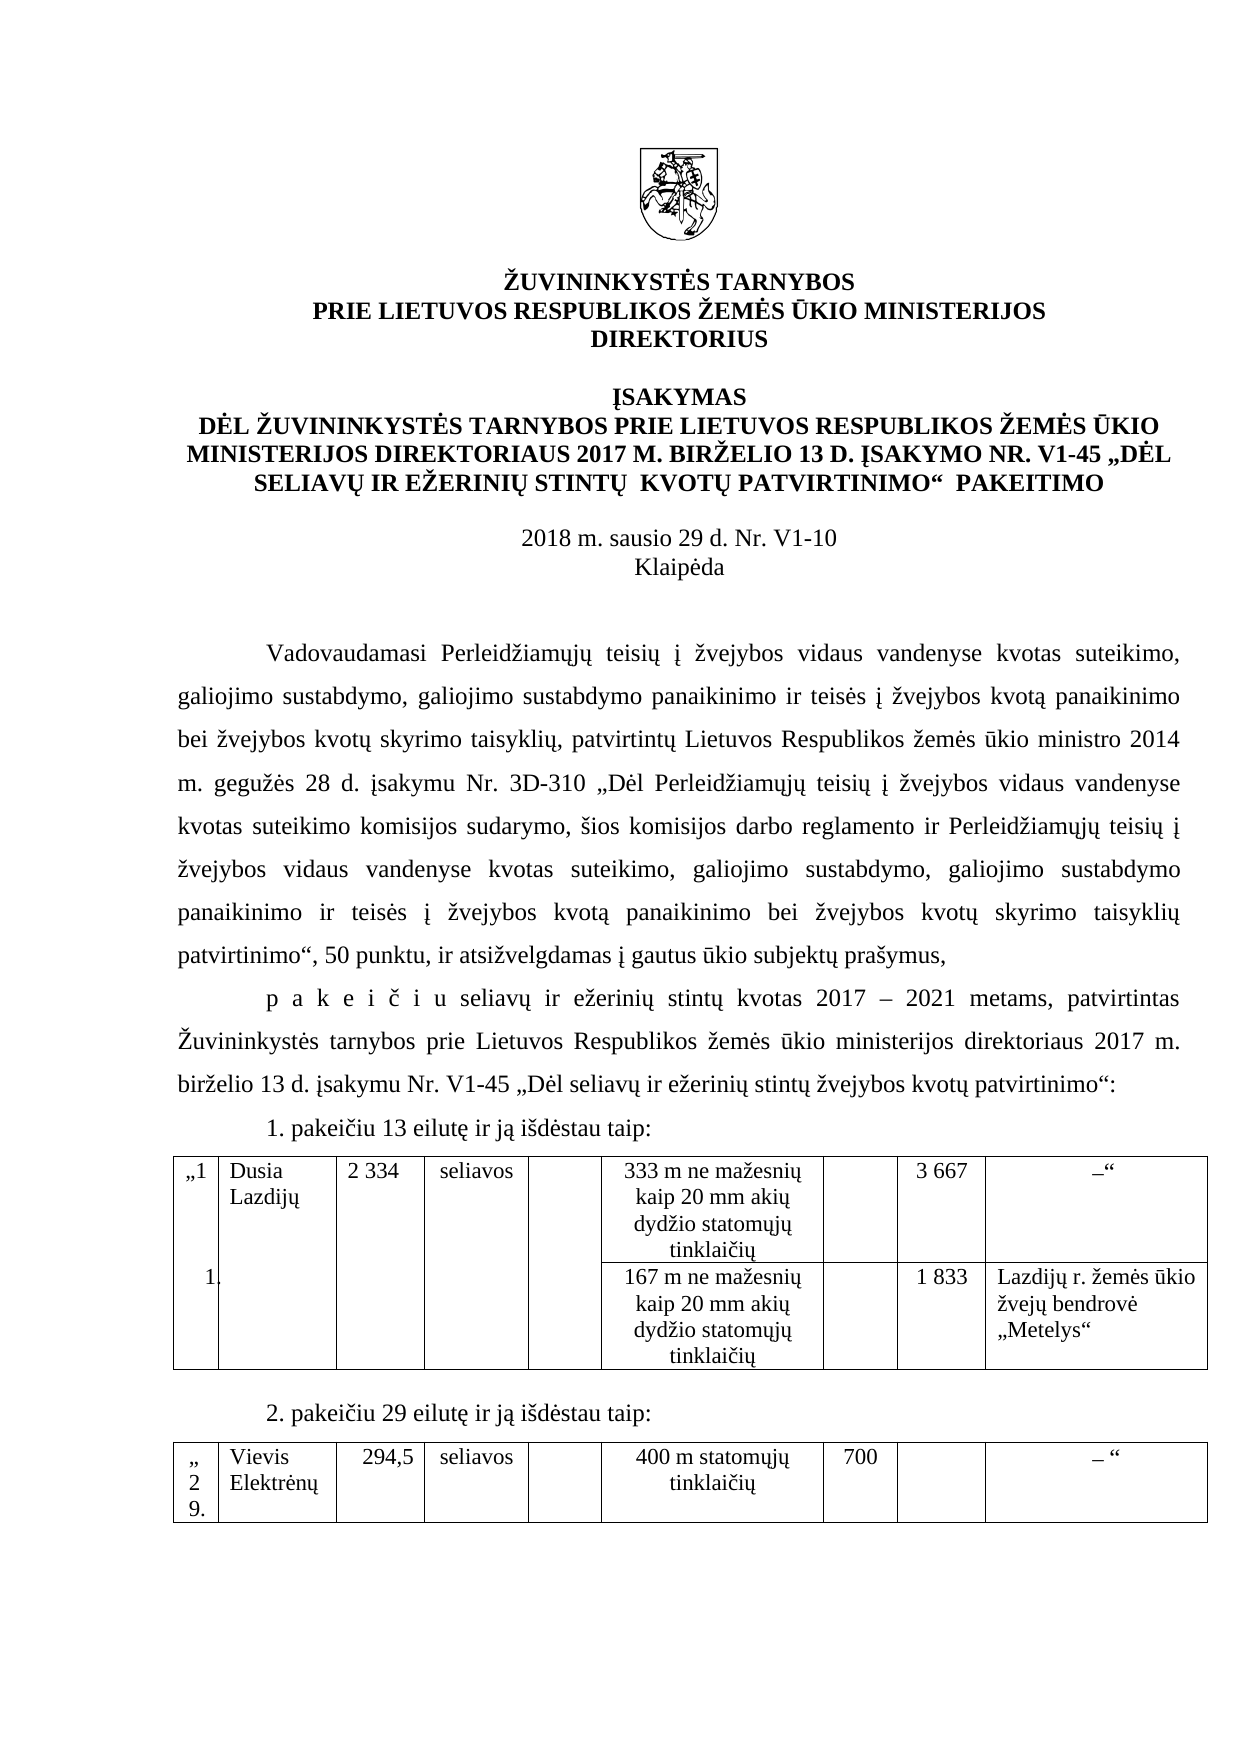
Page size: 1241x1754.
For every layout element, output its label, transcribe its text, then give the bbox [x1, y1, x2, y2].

table_header Dusia Lazdijų [219, 1157, 336, 1369]
table_cell 1. [174, 1262, 218, 1369]
text Klaipėda [177, 552, 1181, 581]
table_header [529, 1157, 601, 1369]
table_header seliavos [425, 1443, 528, 1522]
table_header [898, 1443, 985, 1522]
table_header 3 667 [898, 1157, 985, 1262]
table_header seliavos [425, 1157, 528, 1369]
table_header „13. [174, 1157, 218, 1262]
text 2. pakeičiu 29 eilutę ir ją išdėstau taip: [177, 1398, 1181, 1427]
table_header Vievis Elektrėnų [219, 1443, 336, 1522]
table_header – “ [986, 1443, 1207, 1522]
table_cell Lazdijų r. žemės ūkio žvejų bendrovė „Metelys“ [986, 1263, 1207, 1369]
table_header –“ [986, 1157, 1207, 1262]
table_header 400 m statomųjų tinklaičių [602, 1443, 823, 1522]
text PRIE LIETUVOS RESPUBLIKOS ŽEMĖS ŪKIO MINISTERIJOS [177, 296, 1181, 324]
text ŽUVININKYSTĖS TARNYBOS [177, 267, 1181, 296]
text ĮSAKYMAS [177, 382, 1181, 411]
text DĖL ŽUVININKYSTĖS TARNYBOS PRIE LIETUVOS RESPUBLIKOS ŽEMĖS ŪKIO MINISTERIJOS DIREKTORIAUS 2017 M. BIRŽELIO 13 D. ĮSAKYMO NR. V1-45 „DĖL SELIAVŲ IR EŽERINIŲ STINTŲ KVOTŲ PATVIRTINIMO“ PAKEITIMO [177, 411, 1181, 497]
table_header 333 m ne mažesnių kaip 20 mm akių dydžio statomųjų tinklaičių [602, 1157, 823, 1262]
table_header [529, 1443, 601, 1522]
table_header 2 334 [337, 1157, 424, 1369]
table_cell 167 m ne mažesnių kaip 20 mm akių dydžio statomųjų tinklaičių [602, 1263, 823, 1369]
text DIREKTORIUS [177, 324, 1181, 353]
table_header [824, 1157, 897, 1262]
text p a k e i č i u seliavų ir ežerinių stintų kvotas 2017 – 2021 metams, patvirtintas Žuvininkystės tarnybos prie Lietuvos Respublikos žemės ūkio ministerijos direktoriaus 2017 m. birželio 13 d. įsakymu Nr. V1-45 „Dėl seliavų ir ežerinių stintų žvejybos kvotų patvirtinimo“: [177, 983, 1181, 1098]
table_cell 1 833 [898, 1263, 985, 1369]
table_header 700 [824, 1443, 897, 1522]
table_header „29. [174, 1443, 218, 1522]
text Vadovaudamasi Perleidžiamųjų teisių į žvejybos vidaus vandenyse kvotas suteikimo, galiojimo sustabdymo, galiojimo sustabdymo panaikinimo ir teisės į žvejybos kvotą panaikinimo bei žvejybos kvotų skyrimo taisyklių, patvirtintų Lietuvos Respublikos žemės ūkio ministro 2014 m. gegužės 28 d. įsakymu Nr. 3D-310 „Dėl Perleidžiamųjų teisių į žvejybos vidaus vandenyse kvotas suteikimo komisijos sudarymo, šios komisijos darbo reglamento ir Perleidžiamųjų teisių į žvejybos vidaus vandenyse kvotas suteikimo, galiojimo sustabdymo, galiojimo sustabdymo panaikinimo ir teisės į žvejybos kvotą panaikinimo bei žvejybos kvotų skyrimo taisyklių patvirtinimo“, 50 punktu, ir atsižvelgdamas į gautus ūkio subjektų prašymus, [177, 638, 1181, 969]
table_header 294,5 [337, 1443, 424, 1522]
text 2018 m. sausio 29 d. Nr. V1-10 [177, 523, 1181, 552]
text 1. pakeičiu 13 eilutę ir ją išdėstau taip: [177, 1113, 1181, 1141]
table_cell [824, 1263, 897, 1369]
